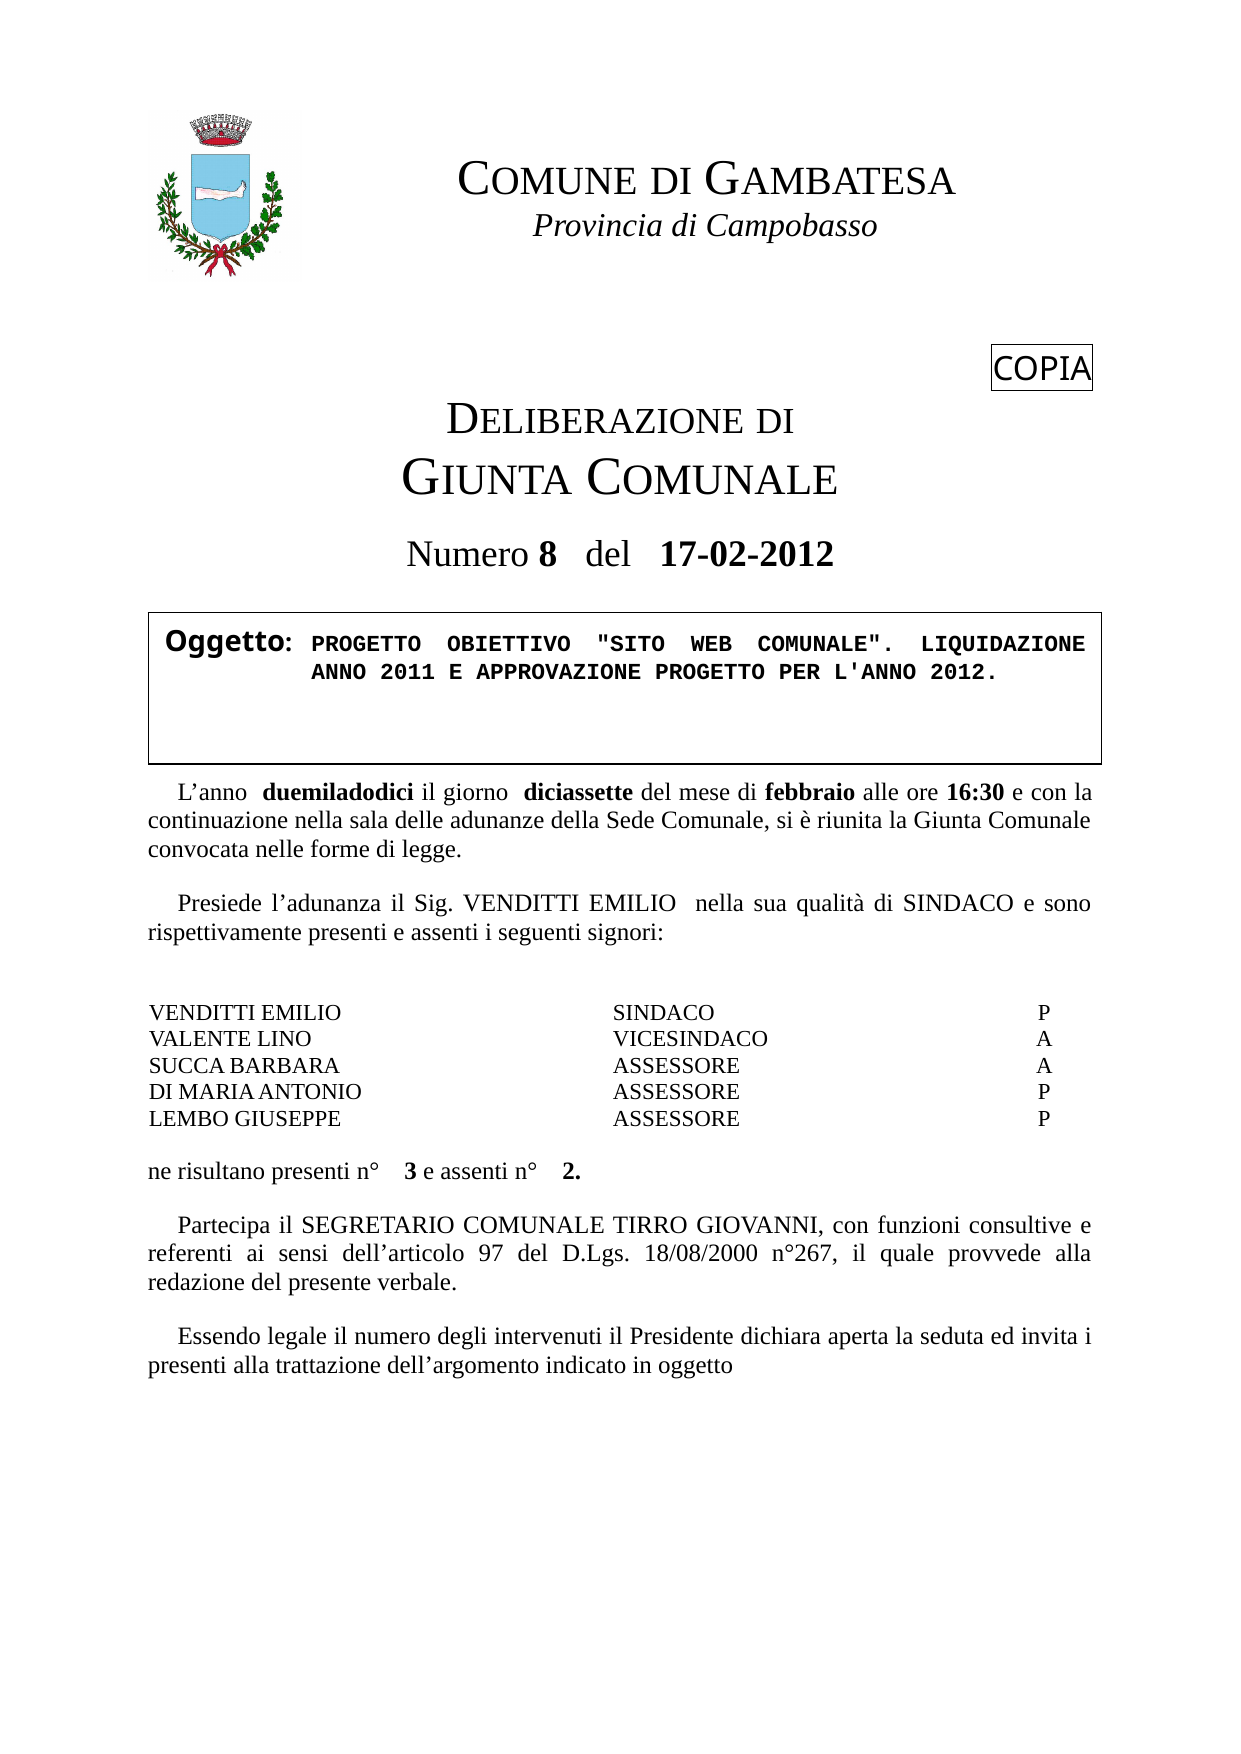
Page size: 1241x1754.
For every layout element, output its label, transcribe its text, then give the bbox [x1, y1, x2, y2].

table_cell DI MARIA ANTONIO [141, 1078, 605, 1104]
text ne risultano presenti n° 3 e assenti n° 2. [148, 1156, 1092, 1185]
table_cell ASSESSORE [605, 1052, 989, 1078]
text Provincia di Campobasso [303, 205, 1092, 243]
text Deliberazione di [148, 391, 1092, 444]
text [149, 613, 1101, 763]
table_cell LEMBO GIUSEPPE [141, 1105, 605, 1131]
table_cell P [989, 1105, 1099, 1131]
table_cell P [989, 1078, 1099, 1104]
text Partecipa il SEGRETARIO COMUNALE TIRRO GIOVANNI, con funzioni consultive e referenti ai sensi dell’articolo 97 del D.Lgs. 18/08/2000 n°267, il quale provvede alla redazione del presente verbale. [148, 1210, 1092, 1296]
text Oggetto: PROGETTO OBIETTIVO "SITO WEB COMUNALE". LIQUIDAZIONE ANNO 2011 E APPROVAZIONE PROGETTO PER L'ANNO 2012. [164, 621, 1086, 686]
table_cell VALENTE LINO [141, 1026, 605, 1052]
table_header VENDITTI EMILIO [141, 999, 605, 1026]
text Numero 8 del 17-02-2012 [148, 531, 1092, 574]
text Giunta Comunale [148, 444, 1092, 506]
table_cell A [989, 1026, 1099, 1052]
table_cell ASSESSORE [605, 1105, 989, 1131]
text Essendo legale il numero degli intervenuti il Presidente dichiara aperta la seduta ed invita i presenti alla trattazione dell’argomento indicato in oggetto [148, 1321, 1092, 1378]
text COPIA [148, 343, 1092, 391]
table_cell VICESINDACO [605, 1026, 989, 1052]
text L’anno duemiladodici il giorno diciassette del mese di febbraio alle ore 16:30 e con la continuazione nella sala delle adunanze della Sede Comunale, si è riunita la Giunta Comunale convocata nelle forme di legge. [148, 765, 1092, 863]
table_cell A [989, 1052, 1099, 1078]
table_cell ASSESSORE [605, 1078, 989, 1104]
text Comune di Gambatesa [303, 148, 1092, 205]
text Presiede l’adunanza il Sig. VENDITTI EMILIO nella sua qualità di SINDACO e sono rispettivamente presenti e assenti i seguenti signori: [148, 888, 1092, 945]
picture [147, 110, 303, 282]
table_cell SUCCA BARBARA [141, 1052, 605, 1078]
table_header P [989, 999, 1099, 1026]
table_header SINDACO [605, 999, 989, 1026]
